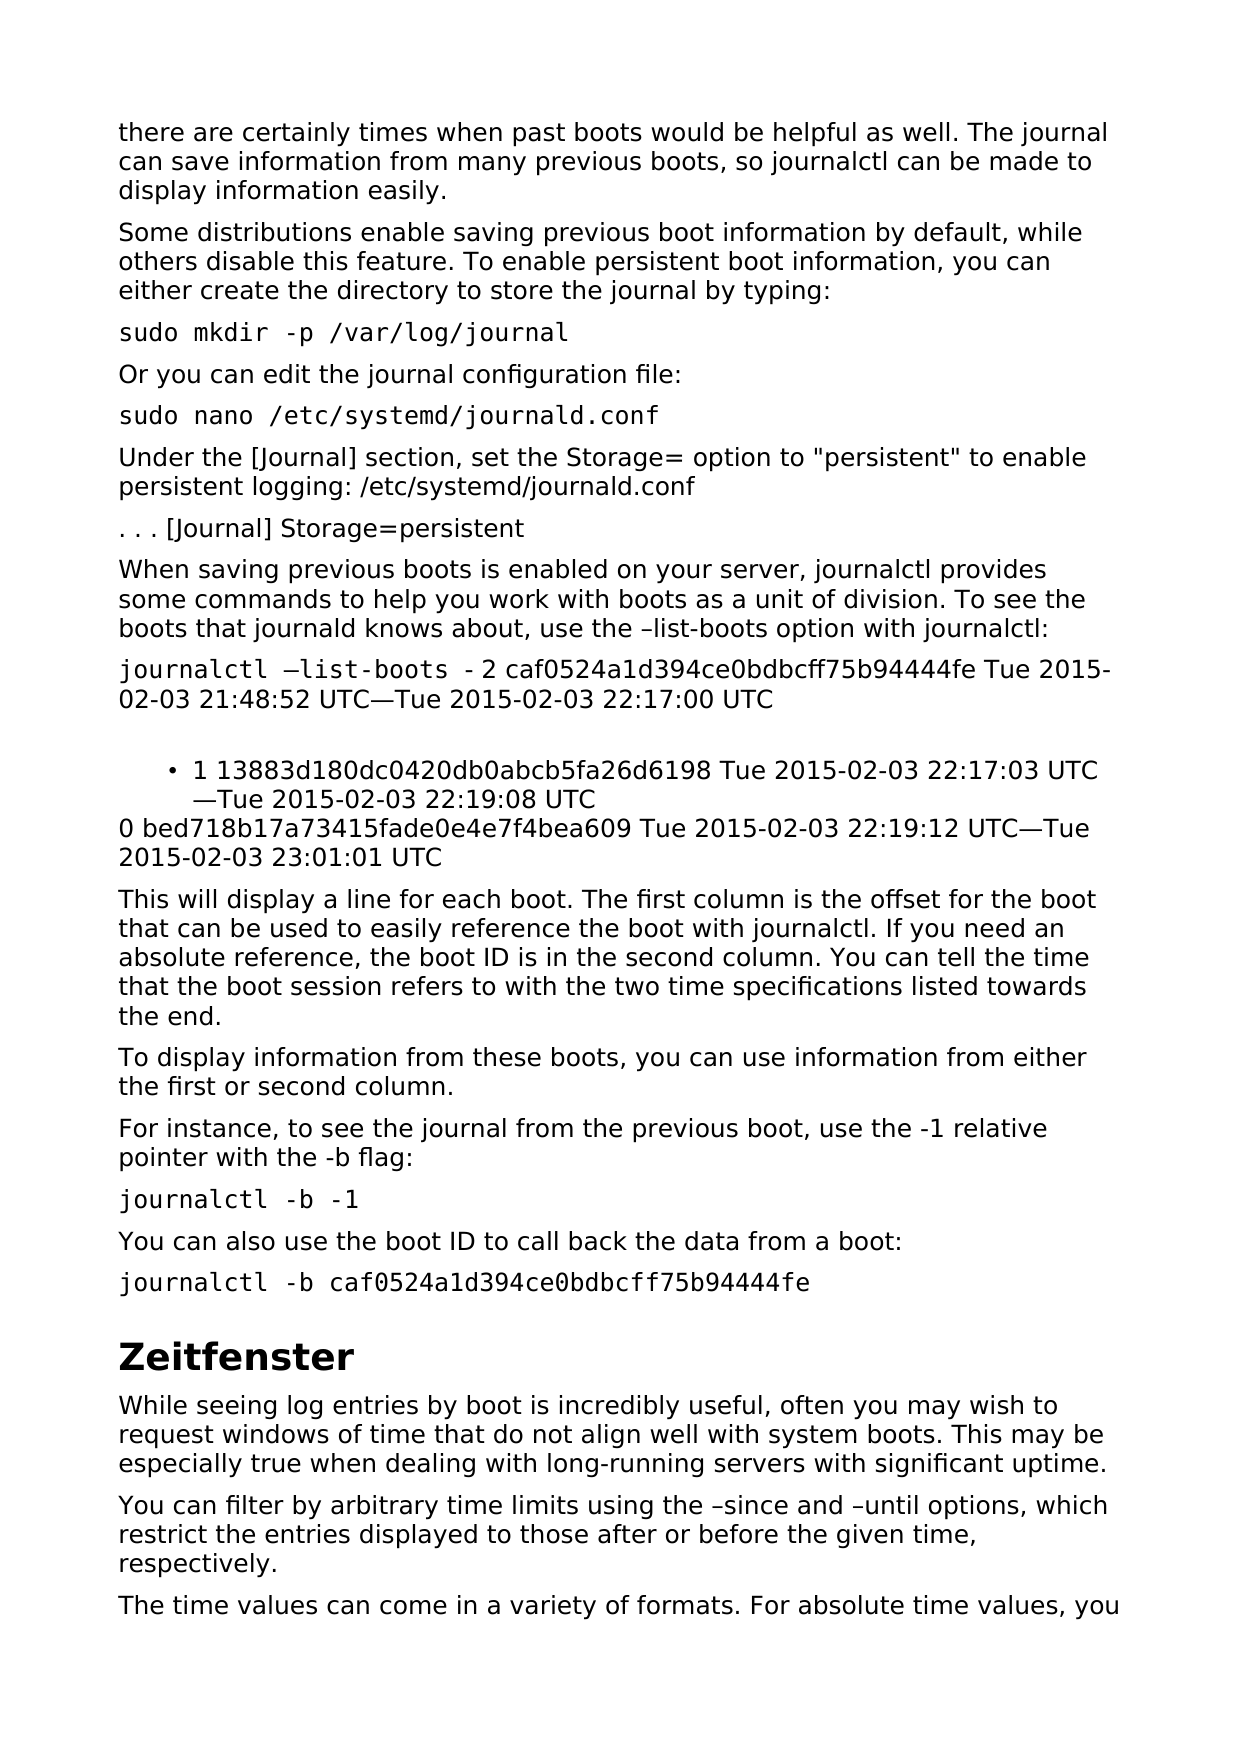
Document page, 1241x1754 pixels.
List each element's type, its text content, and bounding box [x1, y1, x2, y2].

text . . . [Journal] Storage=persistent [118, 514, 1122, 543]
subtitle Zeitfenster [118, 1335, 1122, 1379]
text When saving previous boots is enabled on your server, journalctl provides some commands to help you work with boots as a unit of division. To see the boots that journald knows about, use the –list-boots option with journalctl: [118, 556, 1122, 643]
text journalctl -b -1 [118, 1185, 1122, 1214]
text Some distributions enable saving previous boot information by default, while others disable this feature. To enable persistent boot information, you can either create the directory to store the journal by typing: [118, 218, 1122, 306]
text You can filter by arbitrary time limits using the –since and –until options, which restrict the entries displayed to those after or before the given time, respectively. [118, 1491, 1122, 1579]
text sudo mkdir -p /var/log/journal [118, 318, 1122, 347]
list 1 13883d180dc0420db0abcb5fa26d6198 Tue 2015-02-03 22:17:03 UTC—Tue 2015-02-03 22:19:08 UTC [177, 756, 1122, 814]
text This will display a line for each boot. The first column is the offset for the boot that can be used to easily reference the boot with journalctl. If you need an absolute reference, the boot ID is in the second column. You can tell the time that the boot session refers to with the two time specifications listed towards the end. [118, 885, 1122, 1031]
text sudo nano /etc/systemd/journald.conf [118, 401, 1122, 431]
text For instance, to see the journal from the previous boot, use the -1 relative pointer with the -b flag: [118, 1114, 1122, 1173]
text Under the [Journal] section, set the Storage= option to "persistent" to enable persistent logging: /etc/systemd/journald.conf [118, 443, 1122, 501]
text Or you can edit the journal configuration file: [118, 360, 1122, 389]
text there are certainly times when past boots would be helpful as well. The journal can save information from many previous boots, so journalctl can be made to display information easily. [118, 118, 1122, 206]
text You can also use the boot ID to call back the data from a boot: [118, 1227, 1122, 1256]
text While seeing log entries by boot is incredibly useful, often you may wish to request windows of time that do not align well with system boots. This may be especially true when dealing with long-running servers with significant uptime. [118, 1391, 1122, 1479]
text journalctl –list-boots - 2 caf0524a1d394ce0bdbcff75b94444fe Tue 2015-02-03 21:48:52 UTC—Tue 2015-02-03 22:17:00 UTC [118, 656, 1122, 714]
text To display information from these boots, you can use information from either the first or second column. [118, 1043, 1122, 1102]
text 0 bed718b17a73415fade0e4e7f4bea609 Tue 2015-02-03 22:19:12 UTC—Tue 2015-02-03 23:01:01 UTC [118, 814, 1122, 873]
text The time values can come in a variety of formats. For absolute time values, you [118, 1591, 1122, 1620]
text journalctl -b caf0524a1d394ce0bdbcff75b94444fe [118, 1268, 1122, 1298]
